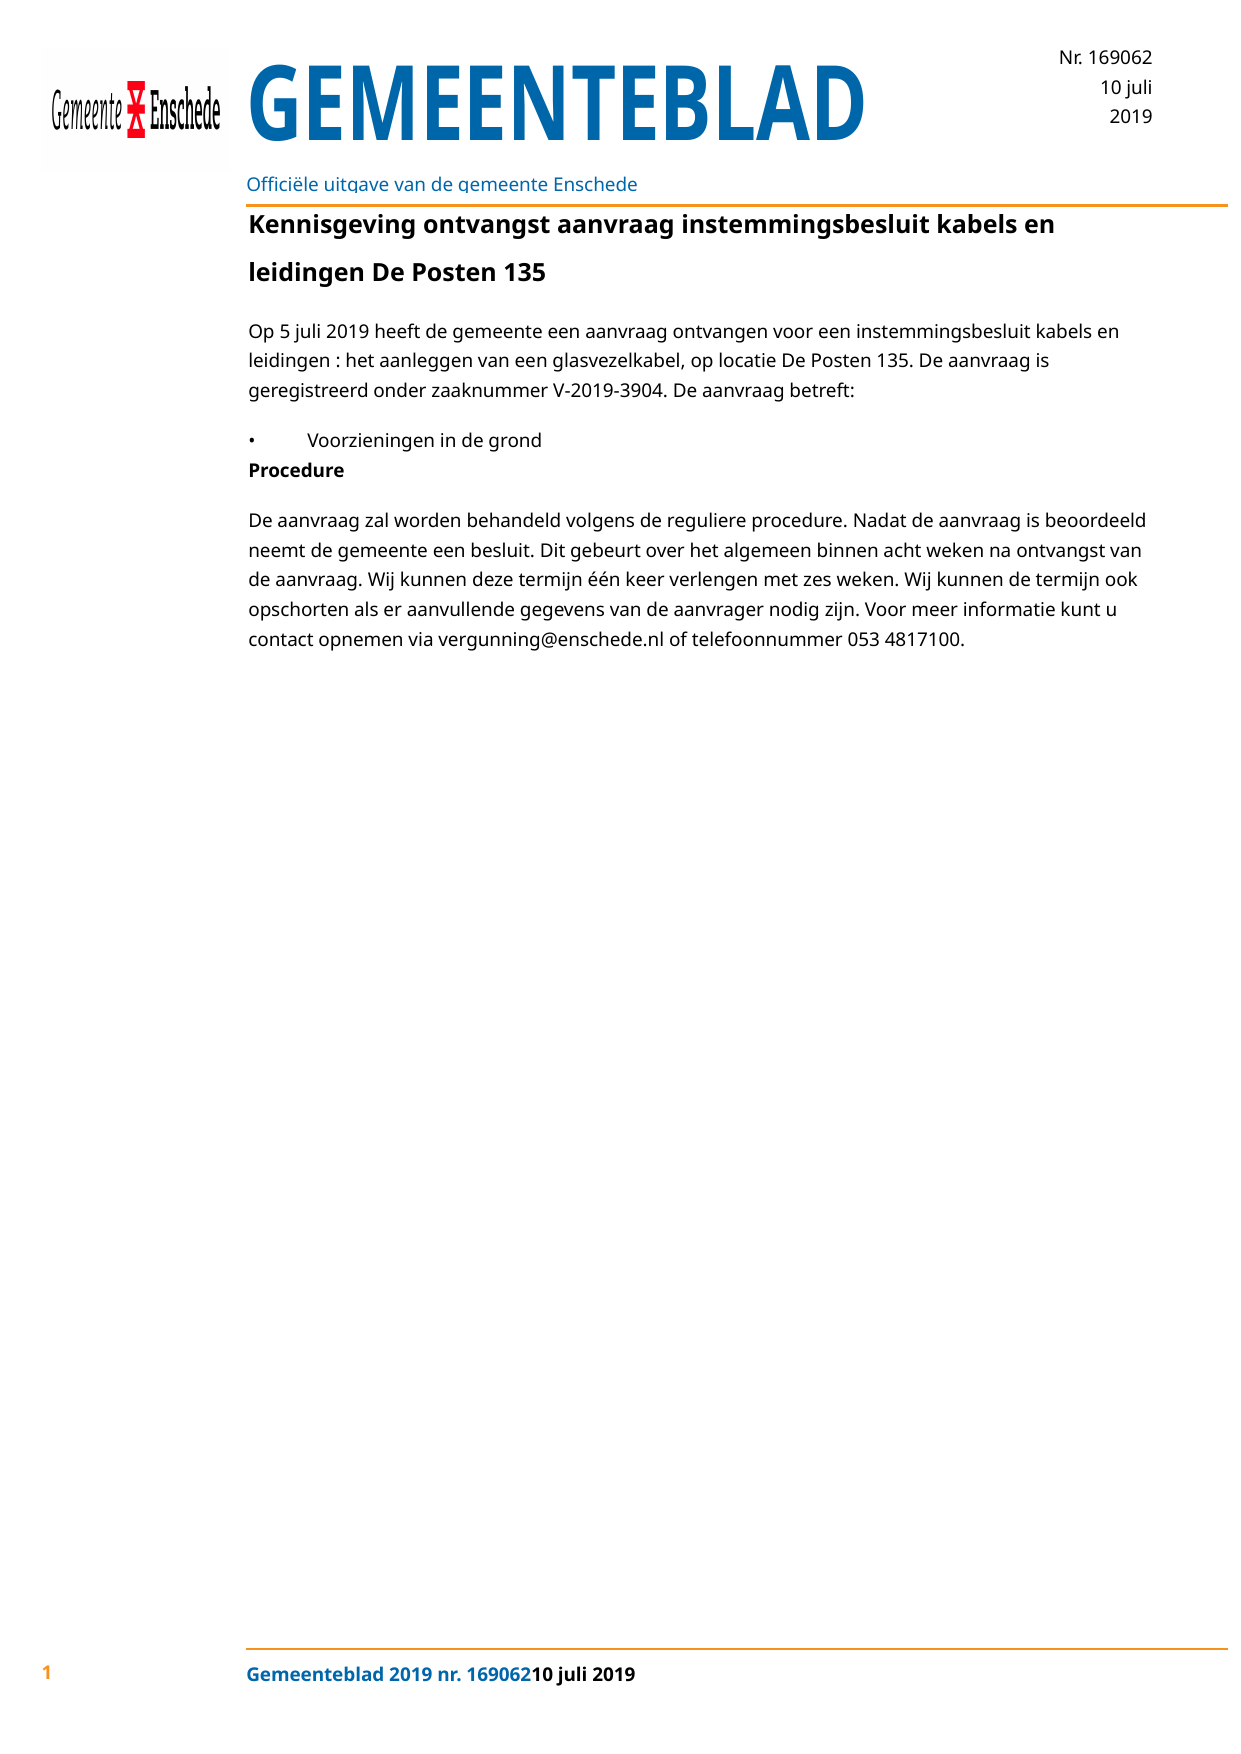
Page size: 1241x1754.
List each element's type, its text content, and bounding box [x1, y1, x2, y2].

list Voorzieningen in de grond [248, 427, 1152, 453]
text Procedure [248, 457, 1152, 483]
text De aanvraag zal worden behandeld volgens de reguliere procedure. Nadat de aanvraag is beoordeeld neemt de gemeente een besluit. Dit gebeurt over het algemeen binnen acht weken na ontvangst van de aanvraag. Wij kunnen deze termijn één keer verlengen met zes weken. Wij kunnen de termijn ook opschorten als er aanvullende gegevens van de aanvrager nodig zijn. Voor meer informatie kunt u contact opnemen via vergunning@enschede.nl of telefoonnummer 053 4817100. [248, 507, 1152, 652]
text Op 5 juli 2019 heeft de gemeente een aanvraag ontvangen voor een instemmingsbesluit kabels en leidingen : het aanleggen van een glasvezelkabel, op locatie De Posten 135. De aanvraag is geregistreerd onder zaaknummer V-2019-3904. De aanvraag betreft: [248, 318, 1152, 403]
picture [41, 47, 231, 172]
text Kennisgeving ontvangst aanvraag instemmingsbesluit kabels en leidingen De Posten 135 [248, 207, 1152, 288]
